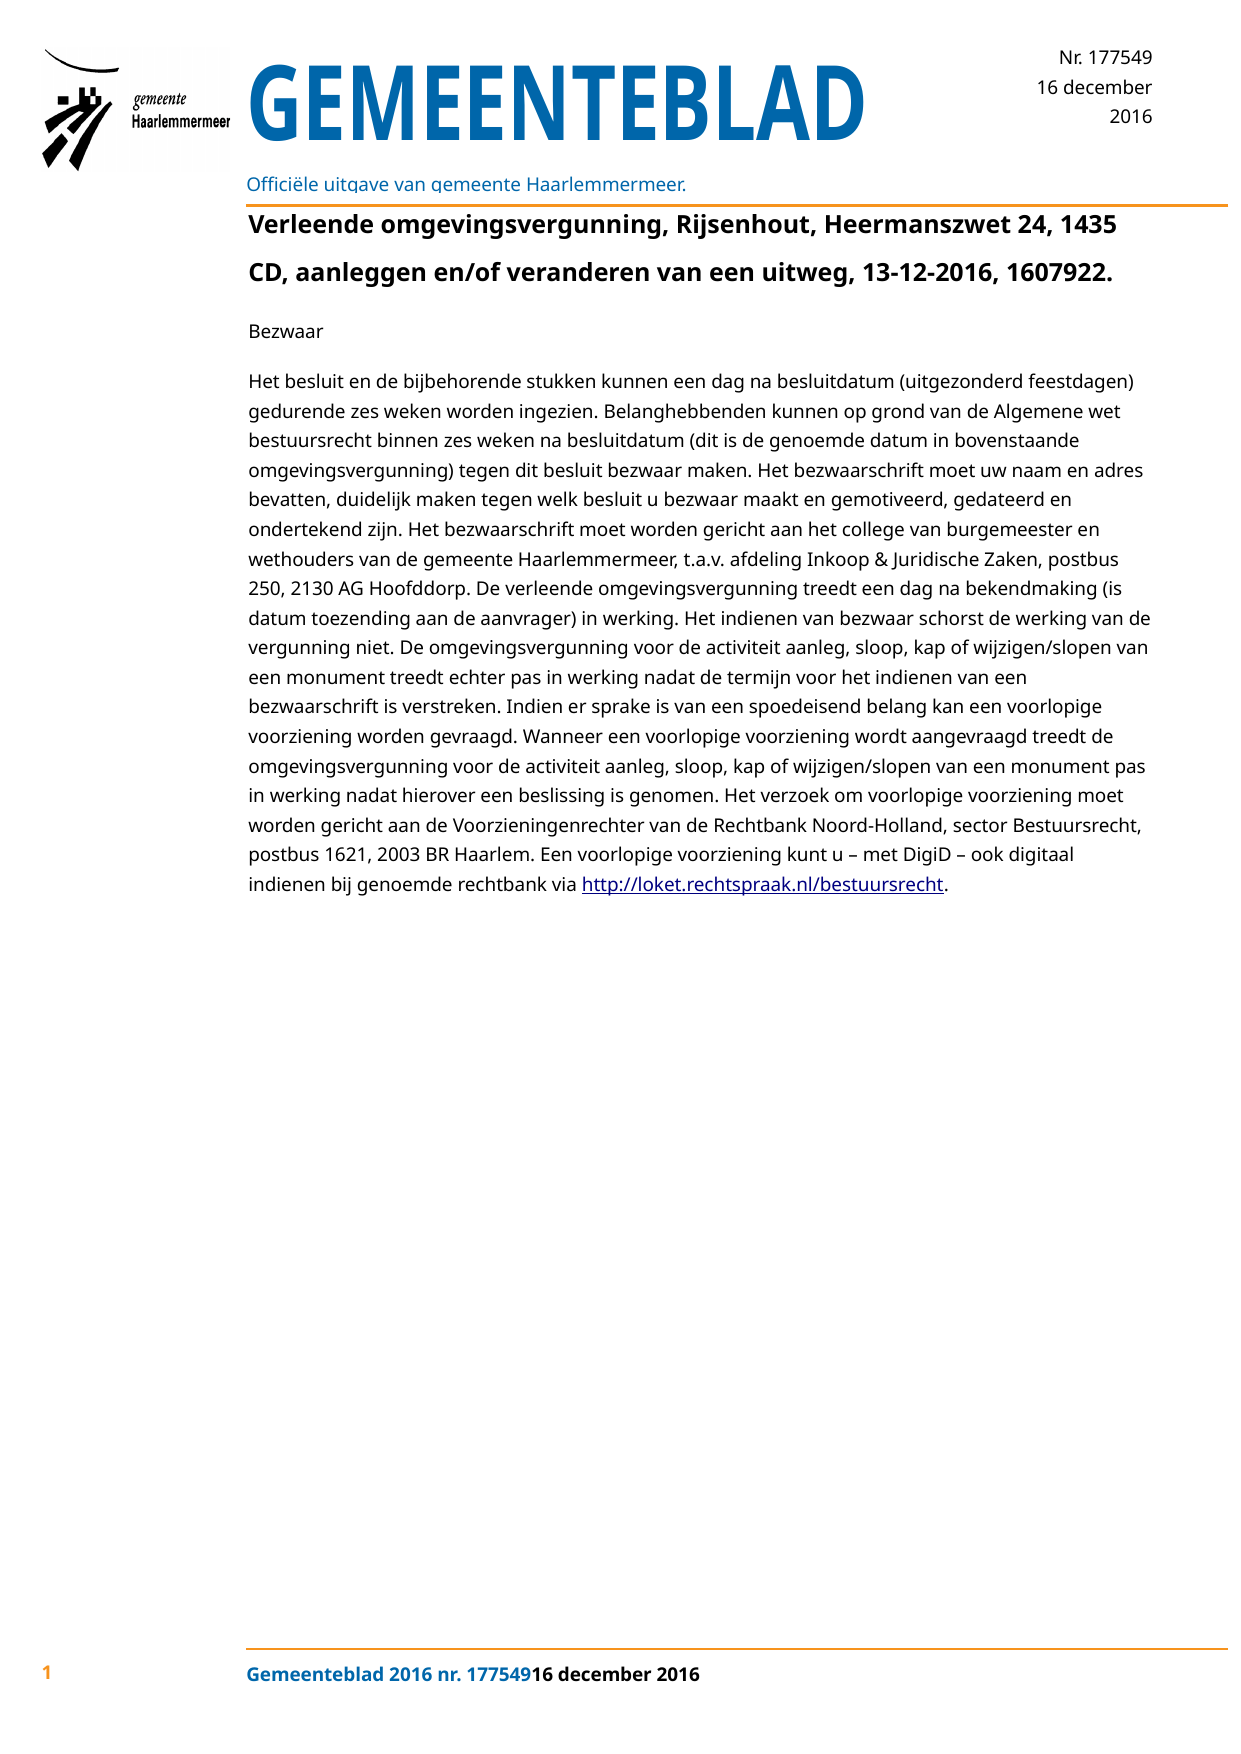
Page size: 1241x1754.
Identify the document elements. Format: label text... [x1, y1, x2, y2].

text Verleende omgevingsvergunning, Rijsenhout, Heermanszwet 24, 1435 CD, aanleggen en/of veranderen van een uitweg, 13-12-2016, 1607922. [248, 207, 1152, 288]
text Bezwaar [248, 318, 1152, 344]
picture [41, 47, 231, 172]
text Het besluit en de bijbehorende stukken kunnen een dag na besluitdatum (uitgezonderd feestdagen) gedurende zes weken worden ingezien. Belanghebbenden kunnen op grond van de Algemene wet bestuursrecht binnen zes weken na besluitdatum (dit is de genoemde datum in bovenstaande omgevingsvergunning) tegen dit besluit bezwaar maken. Het bezwaarschrift moet uw naam en adres bevatten, duidelijk maken tegen welk besluit u bezwaar maakt en gemotiveerd, gedateerd en ondertekend zijn. Het bezwaarschrift moet worden gericht aan het college van burgemeester en wethouders van de gemeente Haarlemmermeer, t.a.v. afdeling Inkoop & Juridische Zaken, postbus 250, 2130 AG Hoofddorp. De verleende omgevingsvergunning treedt een dag na bekendmaking (is datum toezending aan de aanvrager) in werking. Het indienen van bezwaar schorst de werking van de vergunning niet. De omgevingsvergunning voor de activiteit aanleg, sloop, kap of wijzigen/slopen van een monument treedt echter pas in werking nadat de termijn voor het indienen van een bezwaarschrift is verstreken. Indien er sprake is van een spoedeisend belang kan een voorlopige voorziening worden gevraagd. Wanneer een voorlopige voorziening wordt aangevraagd treedt de omgevingsvergunning voor de activiteit aanleg, sloop, kap of wijzigen/slopen van een monument pas in werking nadat hierover een beslissing is genomen. Het verzoek om voorlopige voorziening moet worden gericht aan de Voorzieningenrechter van de Rechtbank Noord-Holland, sector Bestuursrecht, postbus 1621, 2003 BR Haarlem. Een voorlopige voorziening kunt u – met DigiD – ook digitaal indienen bij genoemde rechtbank via http://loket.rechtspraak.nl/bestuursrecht. [248, 368, 1152, 897]
